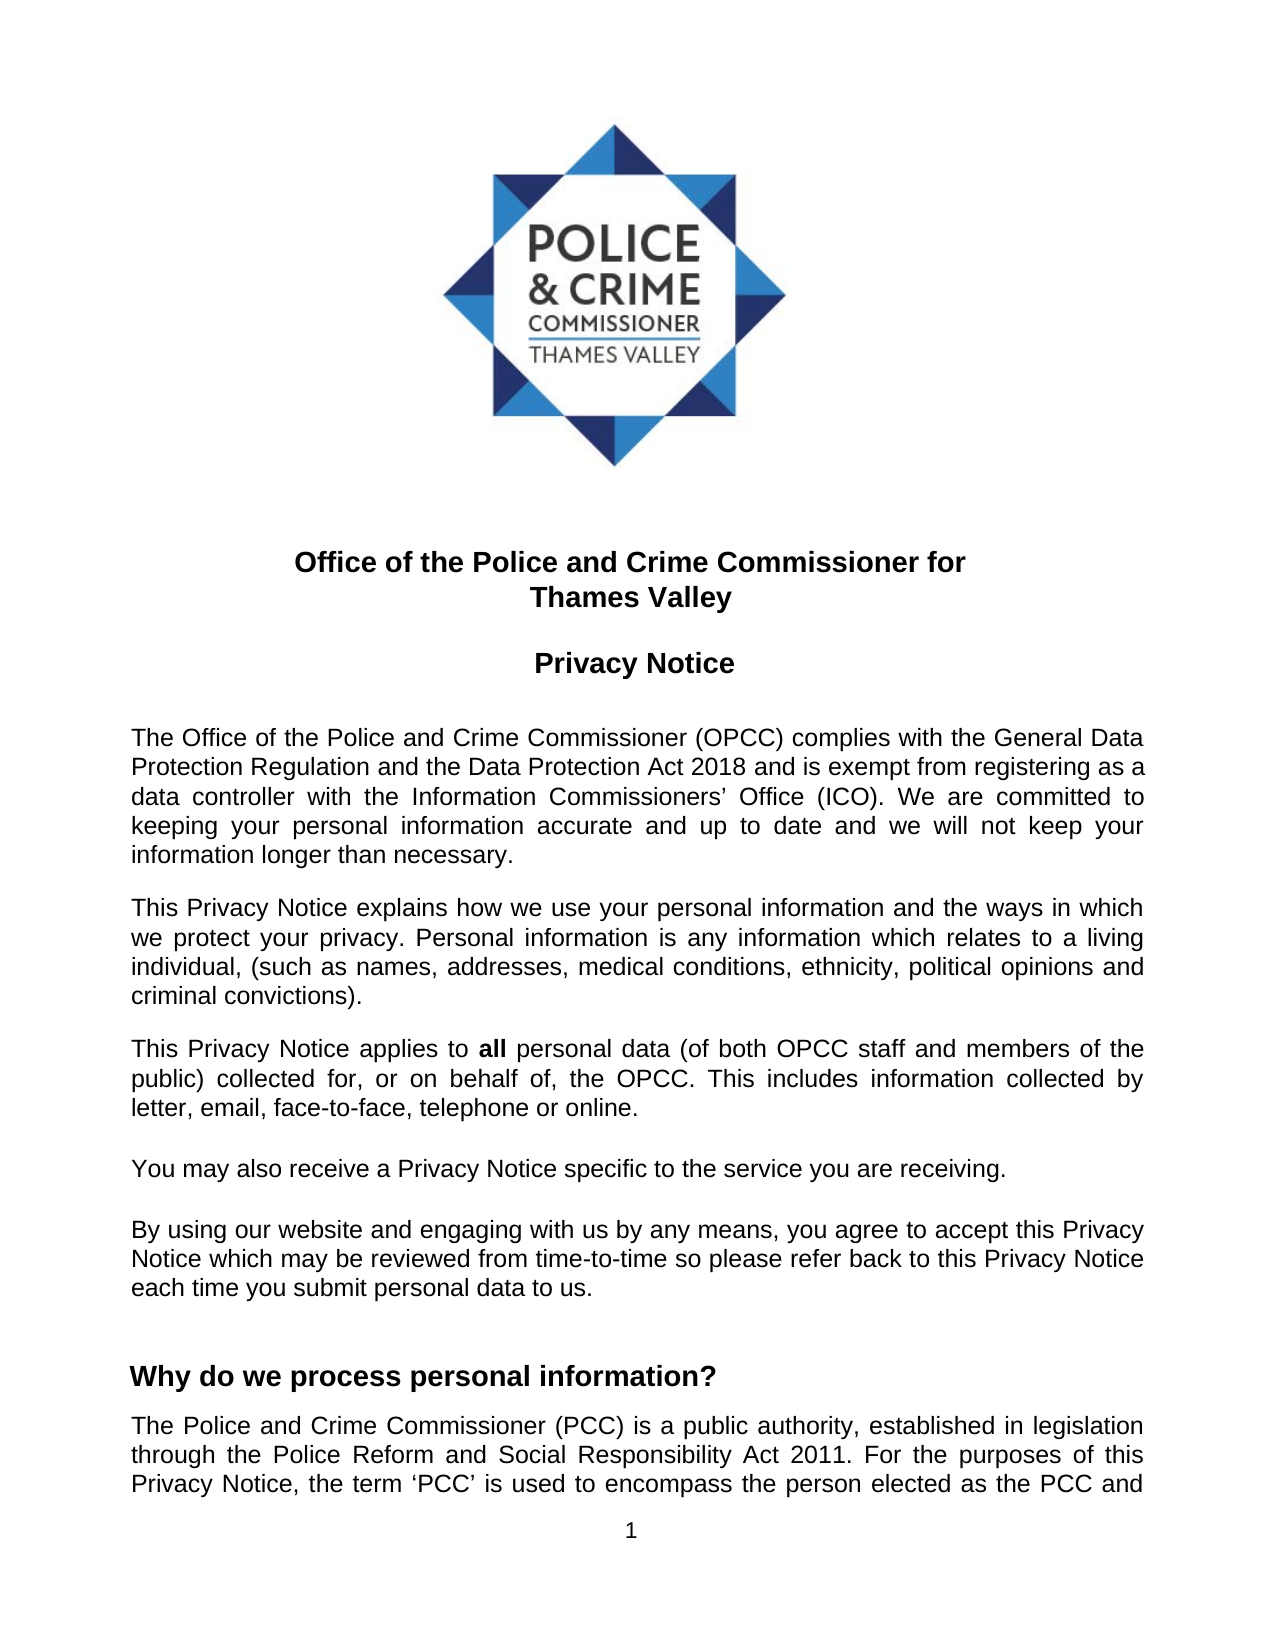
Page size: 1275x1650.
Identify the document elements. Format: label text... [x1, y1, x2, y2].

text The Office of the Police and Crime Commissioner (OPCC) complies with the General Data Protection Regulation and the Data Protection Act 2018 and is exempt from registering as a data controller with the Information Commissioners’ Office (ICO). We are committed to keeping your personal information accurate and up to date and we will not keep your information longer than necessary. [131, 723, 1146, 869]
text This Privacy Notice explains how we use your personal information and the ways in which we protect your privacy. Personal information is any information which relates to a living individual, (such as names, addresses, medical conditions, ethnicity, political opinions and criminal convictions). [131, 893, 1146, 1010]
text The Police and Crime Commissioner (PCC) is a public authority, established in legislation through the Police Reform and Social Responsibility Act 2011. For the purposes of this Privacy Notice, the term ‘PCC’ is used to encompass the person elected as the PCC and [131, 1411, 1146, 1498]
text This Privacy Notice applies to all personal data (of both OPCC staff and members of the public) collected for, or on behalf of, the OPCC. This includes information collected by letter, email, face-to-face, telephone or online. [131, 1034, 1146, 1122]
text Privacy Notice [131, 646, 1145, 679]
text You may also receive a Privacy Notice specific to the service you are receiving. [131, 1154, 1146, 1182]
text Office of the Police and Crime Commissioner for [131, 545, 1145, 578]
text Why do we process personal information? [129, 1359, 1146, 1393]
text By using our website and engaging with us by any means, you agree to accept this Privacy Notice which may be reviewed from time-to-time so please refer back to this Privacy Notice each time you submit personal data to us. [131, 1214, 1146, 1302]
text Thames Valley [131, 580, 1146, 614]
